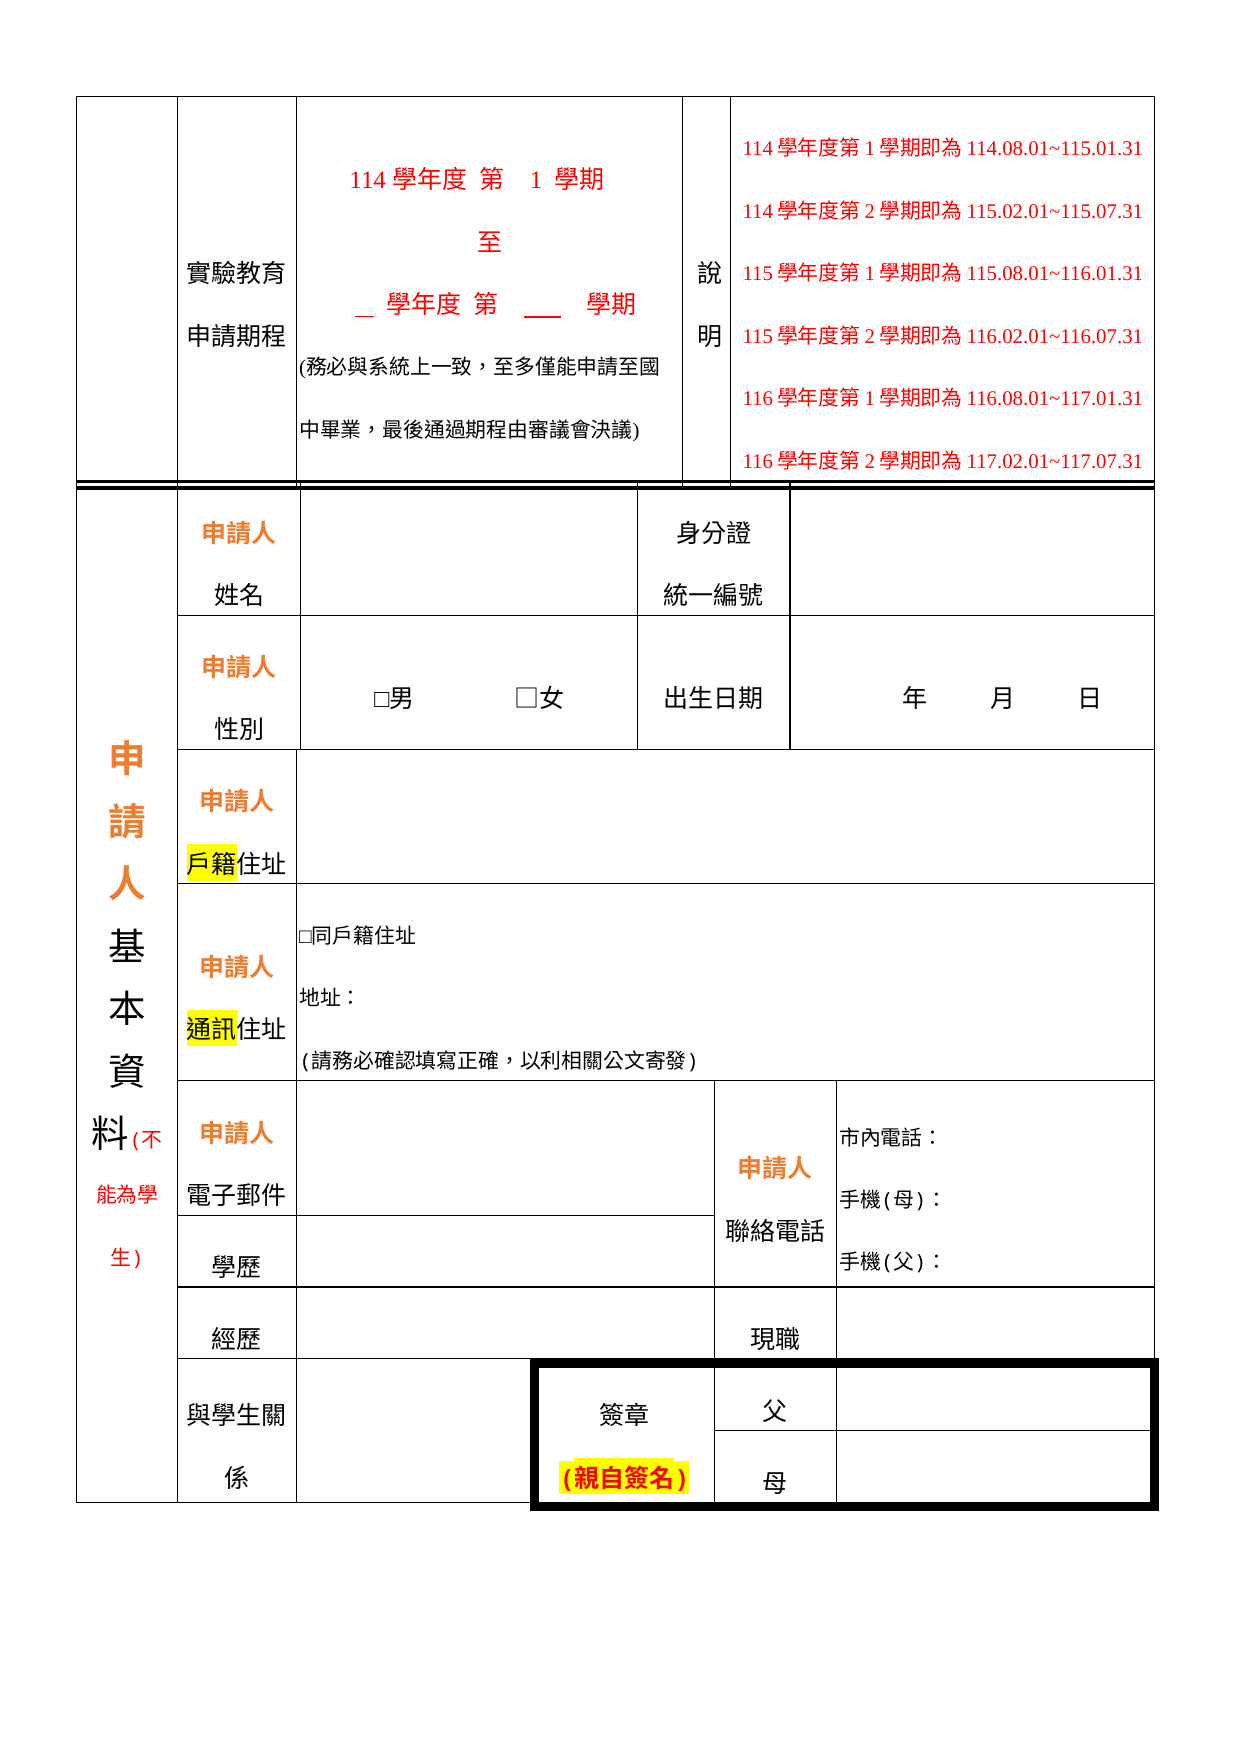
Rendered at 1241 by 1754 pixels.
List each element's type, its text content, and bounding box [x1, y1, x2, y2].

table_cell [837, 1288, 1154, 1358]
table_header [77, 97, 177, 480]
table_cell [297, 1288, 714, 1358]
table_cell 實驗教育申請期程 [178, 97, 296, 480]
table_cell [837, 1431, 1150, 1502]
table_cell 114學年度第1學期即為114.08.01~115.01.31 114學年度第2學期即為115.02.01~115.07.31 115學年度第1學期即為115.08.01~116.01.31 115學年度第2學期即為116.02.01~116.07.31 116學年度第1學期即為116.08.01~117.01.31 116學年度第2學期即為117.02.01~117.07.31 [731, 97, 1154, 480]
table_cell 母 [715, 1431, 836, 1502]
table_cell 出生日期 [638, 616, 789, 749]
table_cell [297, 1081, 714, 1214]
table_cell [297, 1216, 714, 1286]
table_cell 114 學年度 第 1 學期 至 學年度 第 學期 (務必與系統上一致，至多僅能申請至國中畢業，最後通過期程由審議會決議) [297, 97, 682, 480]
table_cell 申請人 通訊住址 [178, 884, 296, 1080]
table_cell 申請人基本資料(不能為學生) [77, 490, 177, 1502]
table_cell 申請人 性別 [178, 616, 300, 749]
table_cell [297, 1359, 530, 1502]
table_cell 經歷 [178, 1288, 296, 1358]
table_cell 身分證 統一編號 [638, 490, 789, 614]
table_cell 申請人 戶籍住址 [178, 750, 296, 883]
table_cell 申請人 姓名 [178, 490, 300, 614]
table_cell 申請人 電子郵件 [178, 1081, 296, 1214]
table_cell □同戶籍住址 地址： (請務必確認填寫正確，以利相關公文寄發) [297, 884, 1154, 1080]
table_cell 現職 [715, 1288, 836, 1358]
table_cell 簽章 (親自簽名) [539, 1368, 714, 1502]
table_cell 說明 [683, 97, 730, 480]
table_cell [837, 1368, 1150, 1430]
table_cell 年 月 日 [791, 616, 1154, 749]
table_cell [301, 490, 637, 614]
table_cell [297, 750, 1154, 883]
table_cell 市內電話： 手機(母)： 手機(父)： [837, 1081, 1154, 1286]
table_cell 申請人 聯絡電話 [715, 1081, 836, 1286]
table_cell 父 [715, 1368, 836, 1430]
table_cell [791, 490, 1154, 614]
table_cell 與學生關係 [178, 1359, 296, 1502]
table_cell 學歷 [178, 1216, 296, 1286]
table_cell □男 □女 [301, 616, 637, 749]
